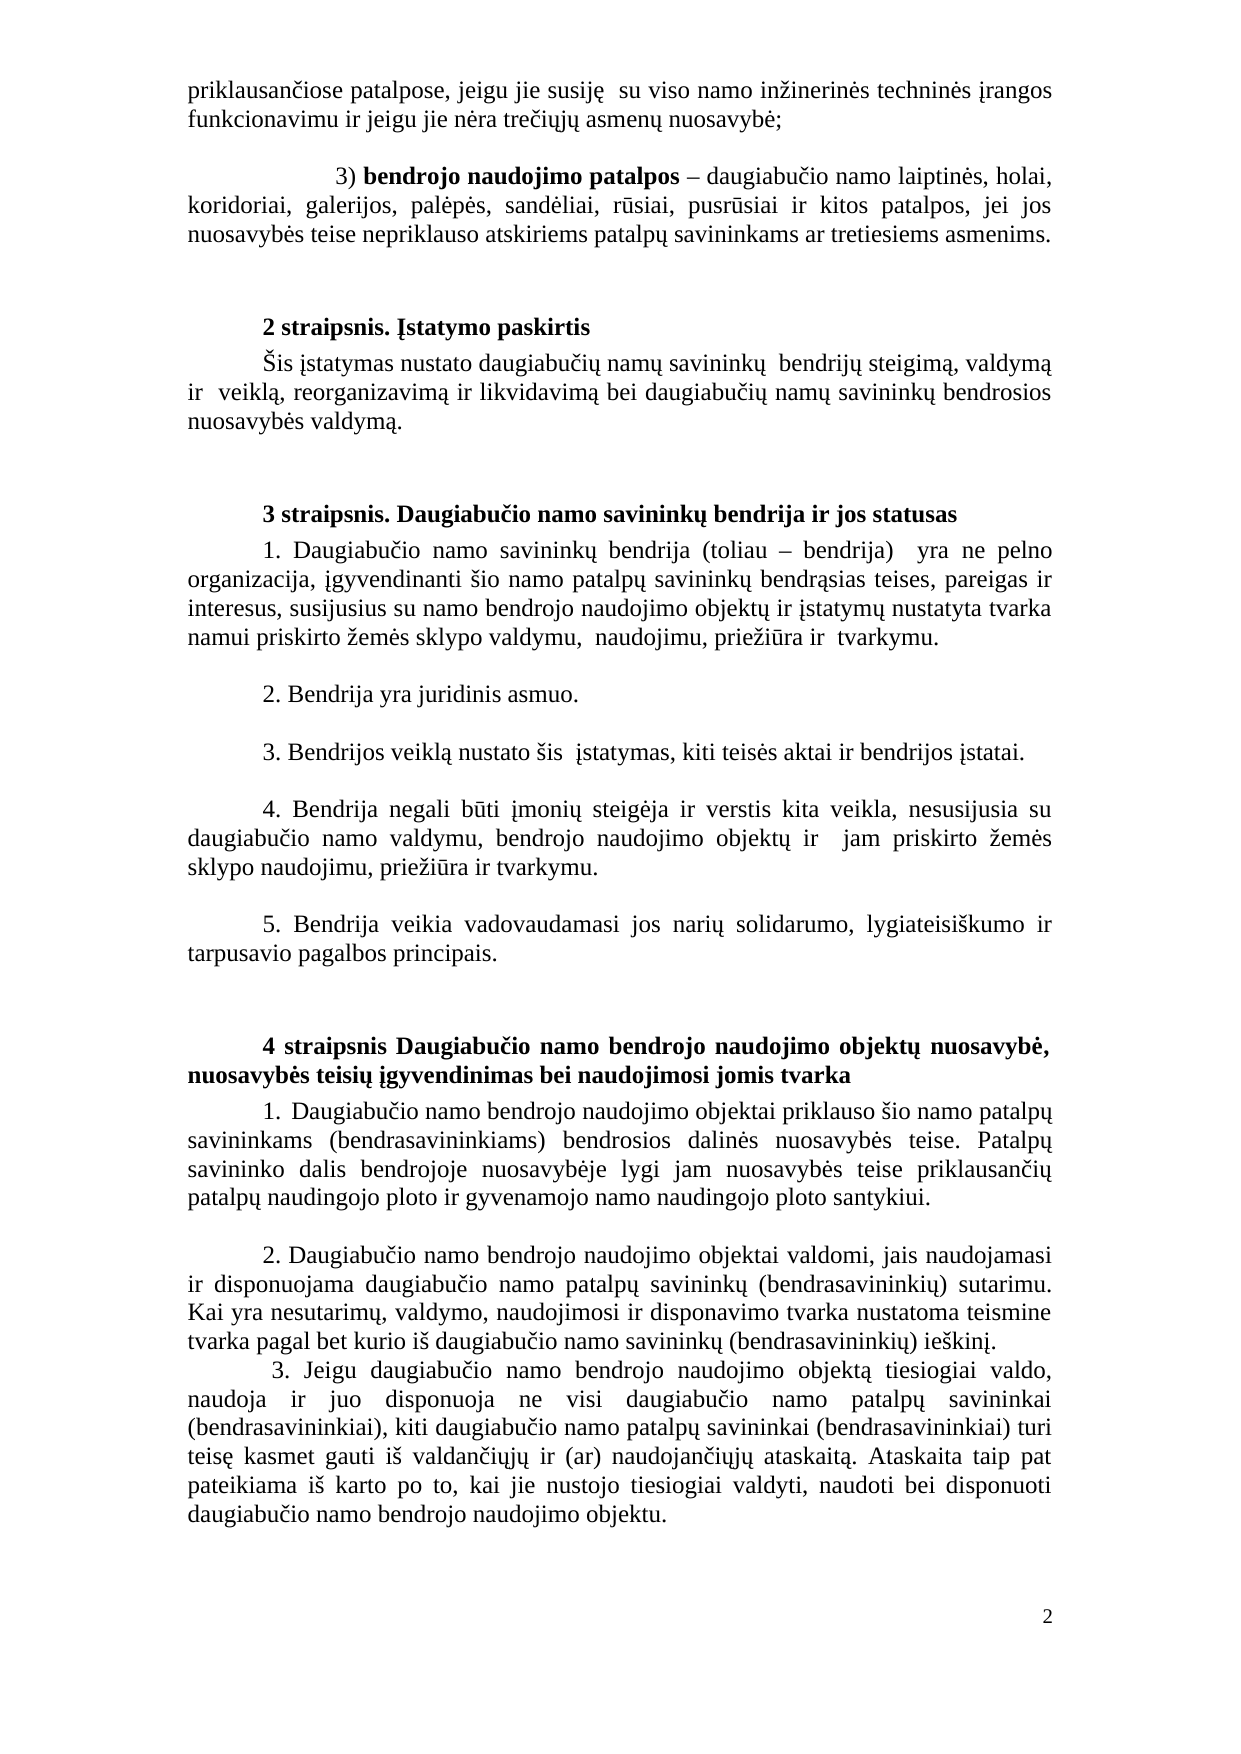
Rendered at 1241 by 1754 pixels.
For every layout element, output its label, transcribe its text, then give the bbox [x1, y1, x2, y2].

text 4 straipsnis Daugiabučio namo bendrojo naudojimo objektų nuosavybė, nuosavybės teisių įgyvendinimas bei naudojimosi jomis tvarka [187, 1031, 1053, 1089]
text 2. Daugiabučio namo bendrojo naudojimo objektai valdomi, jais naudojamasi ir disponuojama daugiabučio namo patalpų savininkų (bendrasavininkių) sutarimu. Kai yra nesutarimų, valdymo, naudojimosi ir disponavimo tvarka nustatoma teismine tvarka pagal bet kurio iš daugiabučio namo savininkų (bendrasavininkių) ieškinį. [187, 1240, 1053, 1355]
text 3. Jeigu daugiabučio namo bendrojo naudojimo objektą tiesiogiai valdo, naudoja ir juo disponuoja ne visi daugiabučio namo patalpų savininkai (bendrasavininkiai), kiti daugiabučio namo patalpų savininkai (bendrasavininkiai) turi teisę kasmet gauti iš valdančiųjų ir (ar) naudojančiųjų ataskaitą. Ataskaita taip pat pateikiama iš karto po to, kai jie nustojo tiesiogiai valdyti, naudoti bei disponuoti daugiabučio namo bendrojo naudojimo objektu. [187, 1355, 1053, 1527]
text Šis įstatymas nustato daugiabučių namų savininkų bendrijų steigimą, valdymą ir veiklą, reorganizavimą ir likvidavimą bei daugiabučių namų savininkų bendrosios nuosavybės valdymą. [187, 348, 1053, 434]
text priklausančiose patalpose, jeigu jie susiję su viso namo inžinerinės techninės įrangos funkcionavimu ir jeigu jie nėra trečiųjų asmenų nuosavybė; [187, 75, 1053, 132]
text 3. Bendrijos veiklą nustato šis įstatymas, kiti teisės aktai ir bendrijos įstatai. [187, 737, 1053, 765]
text 4. Bendrija negali būti įmonių steigėja ir verstis kita veikla, nesusijusia su daugiabučio namo valdymu, bendrojo naudojimo objektų ir jam priskirto žemės sklypo naudojimu, priežiūra ir tvarkymu. [187, 794, 1053, 880]
text 2. Bendrija yra juridinis asmuo. [187, 679, 1053, 708]
text 2 straipsnis. Įstatymo paskirtis [187, 312, 1053, 341]
text 5. Bendrija veikia vadovaudamasi jos narių solidarumo, lygiateisiškumo ir tarpusavio pagalbos principais. [187, 909, 1053, 967]
text 1. Daugiabučio namo bendrojo naudojimo objektai priklauso šio namo patalpų savininkams (bendrasavininkiams) bendrosios dalinės nuosavybės teise. Patalpų savininko dalis bendrojoje nuosavybėje lygi jam nuosavybės teise priklausančių patalpų naudingojo ploto ir gyvenamojo namo naudingojo ploto santykiui. [187, 1096, 1053, 1211]
text 3) bendrojo naudojimo patalpos – daugiabučio namo laiptinės, holai, koridoriai, galerijos, palėpės, sandėliai, rūsiai, pusrūsiai ir kitos patalpos, jei jos nuosavybės teise nepriklauso atskiriems patalpų savininkams ar tretiesiems asmenims. [187, 161, 1053, 247]
text 3 straipsnis. Daugiabučio namo savininkų bendrija ir jos statusas [187, 499, 1053, 528]
text 1. Daugiabučio namo savininkų bendrija (toliau – bendrija) yra ne pelno organizacija, įgyvendinanti šio namo patalpų savininkų bendrąsias teises, pareigas ir interesus, susijusius su namo bendrojo naudojimo objektų ir įstatymų nustatyta tvarka namui priskirto žemės sklypo valdymu, naudojimu, priežiūra ir tvarkymu. [187, 535, 1053, 650]
